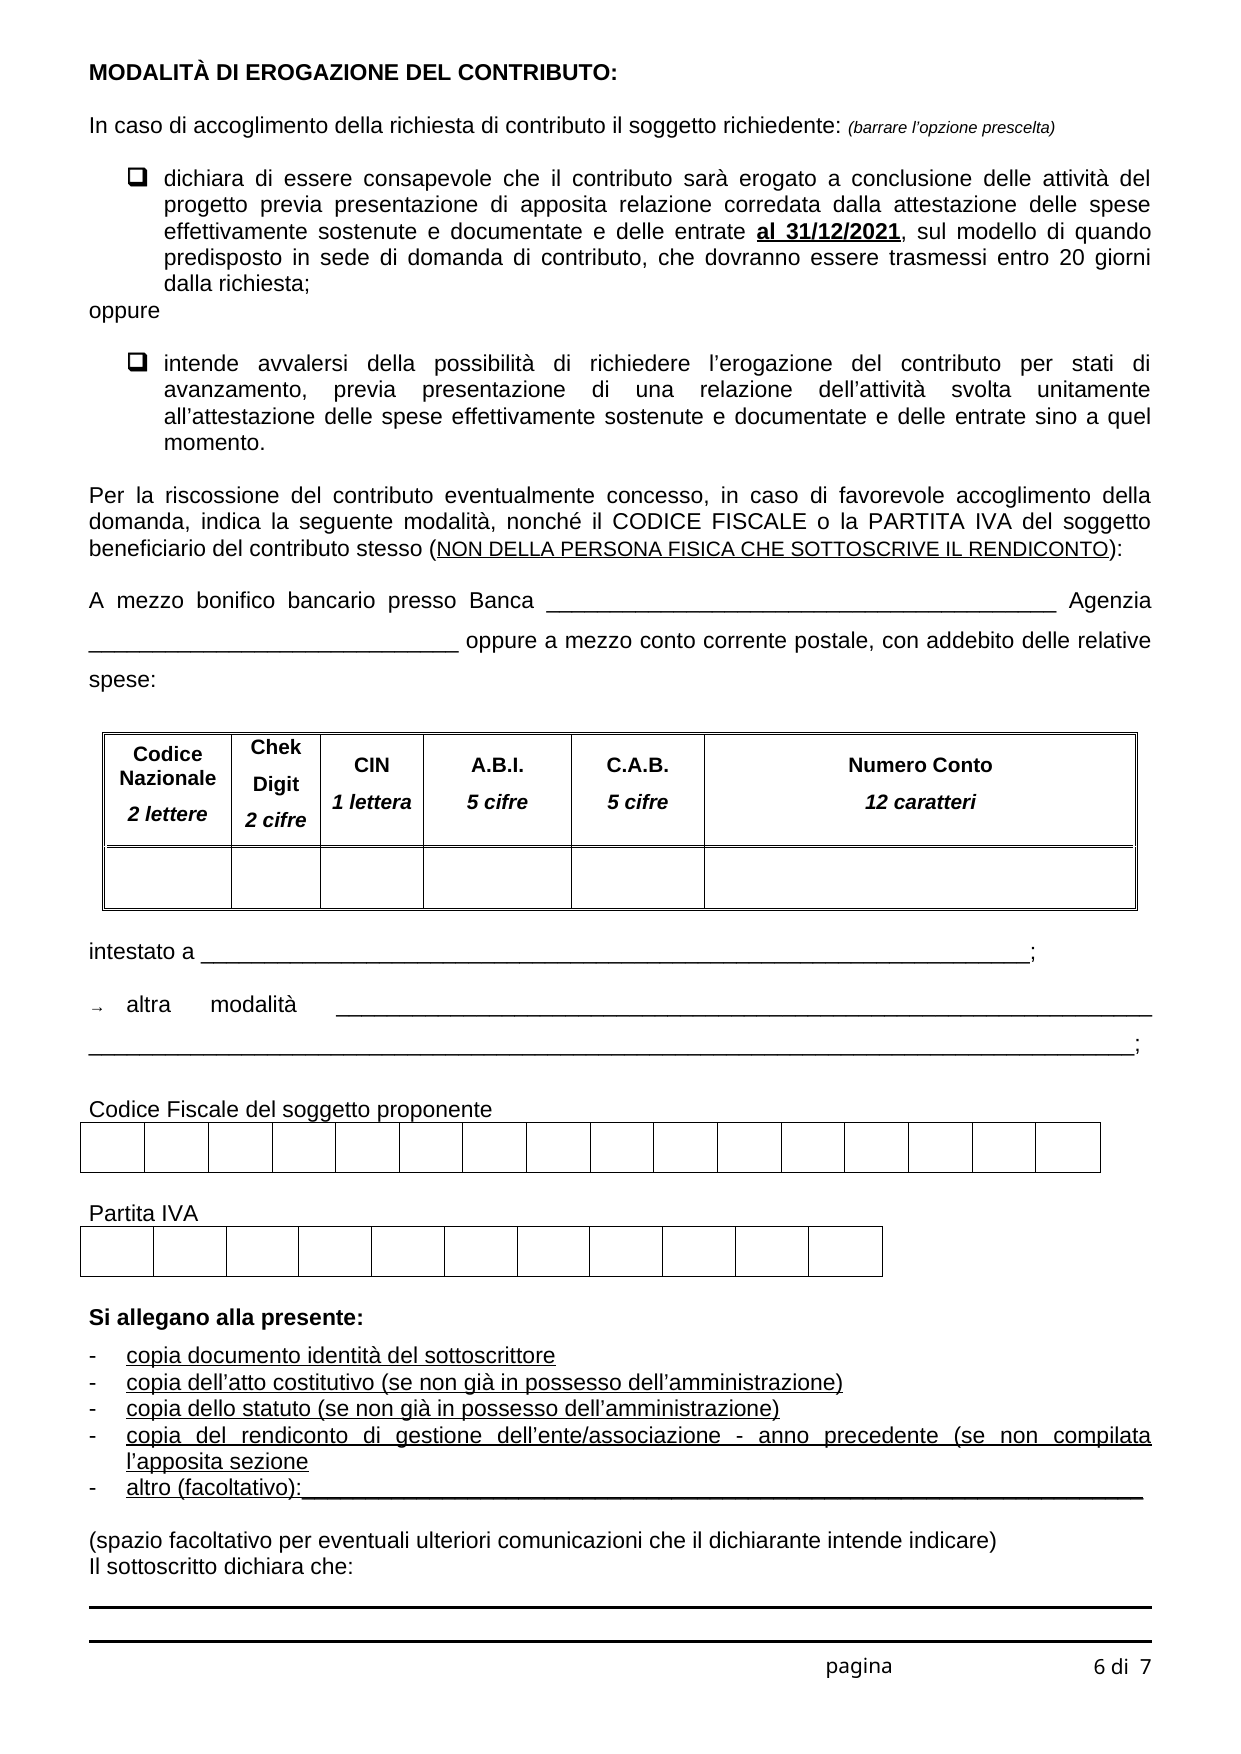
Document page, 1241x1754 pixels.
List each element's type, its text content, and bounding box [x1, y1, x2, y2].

text (spazio facoltativo per eventuali ulteriori comunicazioni che il dichiarante intende indicare) [89, 1527, 1152, 1553]
table_header [336, 1123, 399, 1172]
table_header [154, 1227, 226, 1276]
text Partita IVA [89, 1200, 1152, 1226]
table_header Chek Digit 2 cifre [232, 735, 320, 844]
text Si allegano alla presente: [89, 1304, 1152, 1330]
table_cell [321, 848, 423, 908]
table_cell [232, 848, 320, 908]
table_header [782, 1123, 844, 1172]
text Per la riscossione del contributo eventualmente concesso, in caso di favorevole accoglimento della domanda, indica la seguente modalità, nonché il CODICE FISCALE o la PARTITA IVA del soggetto beneficiario del contributo stesso (NON DELLA PERSONA FISICA CHE SOTTOSCRIVE IL RENDICONTO): [89, 482, 1152, 561]
table_header [973, 1123, 1035, 1172]
table_header [145, 1123, 208, 1172]
table_header [1036, 1123, 1100, 1172]
table_header Codice Nazionale 2 lettere [105, 735, 231, 844]
text intestato a _________________________________________________________________; [89, 938, 1152, 964]
table_header [590, 1227, 662, 1276]
text A mezzo bonifico bancario presso Banca ________________________________________ Agenzia _____________________________ oppure a mezzo conto corrente postale, con addebito delle relative spese: [89, 587, 1152, 692]
table_header [518, 1227, 589, 1276]
list dichiara di essere consapevole che il contributo sarà erogato a conclusione delle attività del progetto previa presentazione di apposita relazione corredata dalla attestazione delle spese effettivamente sostenute e documentate e delle entrate al 31/12/2021, sul modello di quando predisposto in sede di domanda di contributo, che dovranno essere trasmessi entro 20 giorni dalla richiesta; [126, 164, 1152, 297]
text In caso di accoglimento della richiesta di contributo il soggetto richiedente: (barrare l’opzione prescelta) [89, 112, 1152, 138]
list altro (facoltativo):__________________________________________________________________ [89, 1474, 1152, 1501]
table_header [845, 1123, 908, 1172]
table_header [736, 1227, 808, 1276]
table_header [663, 1227, 735, 1276]
table_header C.A.B. 5 cifre [572, 735, 704, 844]
table_header [654, 1123, 717, 1172]
table_header [273, 1123, 335, 1172]
text MODALITÀ DI EROGAZIONE DEL CONTRIBUTO: [89, 59, 1152, 85]
table_header CIN 1 lettera [321, 735, 423, 844]
table_header [718, 1123, 781, 1172]
table_header [809, 1227, 882, 1276]
table_header [445, 1227, 517, 1276]
table_cell [572, 848, 704, 908]
table_header [463, 1123, 526, 1172]
table_header [81, 1123, 144, 1172]
list copia dell’atto costitutivo (se non già in possesso dell’amministrazione) [89, 1369, 1152, 1395]
text Codice Fiscale del soggetto proponente [89, 1096, 1152, 1122]
table_header [227, 1227, 298, 1276]
list intende avvalersi della possibilità di richiedere l’erogazione del contributo per stati di avanzamento, previa presentazione di una relazione dell’attività svolta unitamente all’attestazione delle spese effettivamente sostenute e documentate e delle entrate sino a quel momento. [126, 349, 1152, 455]
table_header [209, 1123, 272, 1172]
text oppure [89, 297, 1152, 323]
table_header [909, 1123, 972, 1172]
table_header [81, 1227, 153, 1276]
list altra modalità ________________________________________________________________ __________________________________________________________________________________; [89, 991, 1152, 1056]
table_header [591, 1123, 653, 1172]
table_header [400, 1123, 462, 1172]
list copia documento identità del sottoscrittore [89, 1342, 1152, 1369]
table_header [372, 1227, 444, 1276]
table_cell [705, 845, 1135, 908]
table_header A.B.I. 5 cifre [424, 735, 571, 844]
table_header [527, 1123, 590, 1172]
table_header Numero Conto 12 caratteri [705, 735, 1135, 844]
list copia del rendiconto di gestione dell’ente/associazione - anno precedente (se non compilata l’apposita sezione [89, 1422, 1152, 1474]
table_cell [424, 848, 571, 908]
list copia dello statuto (se non già in possesso dell’amministrazione) [89, 1395, 1152, 1422]
table_header [299, 1227, 371, 1276]
text Il sottoscritto dichiara che: [89, 1553, 1152, 1580]
table_cell [105, 845, 231, 908]
